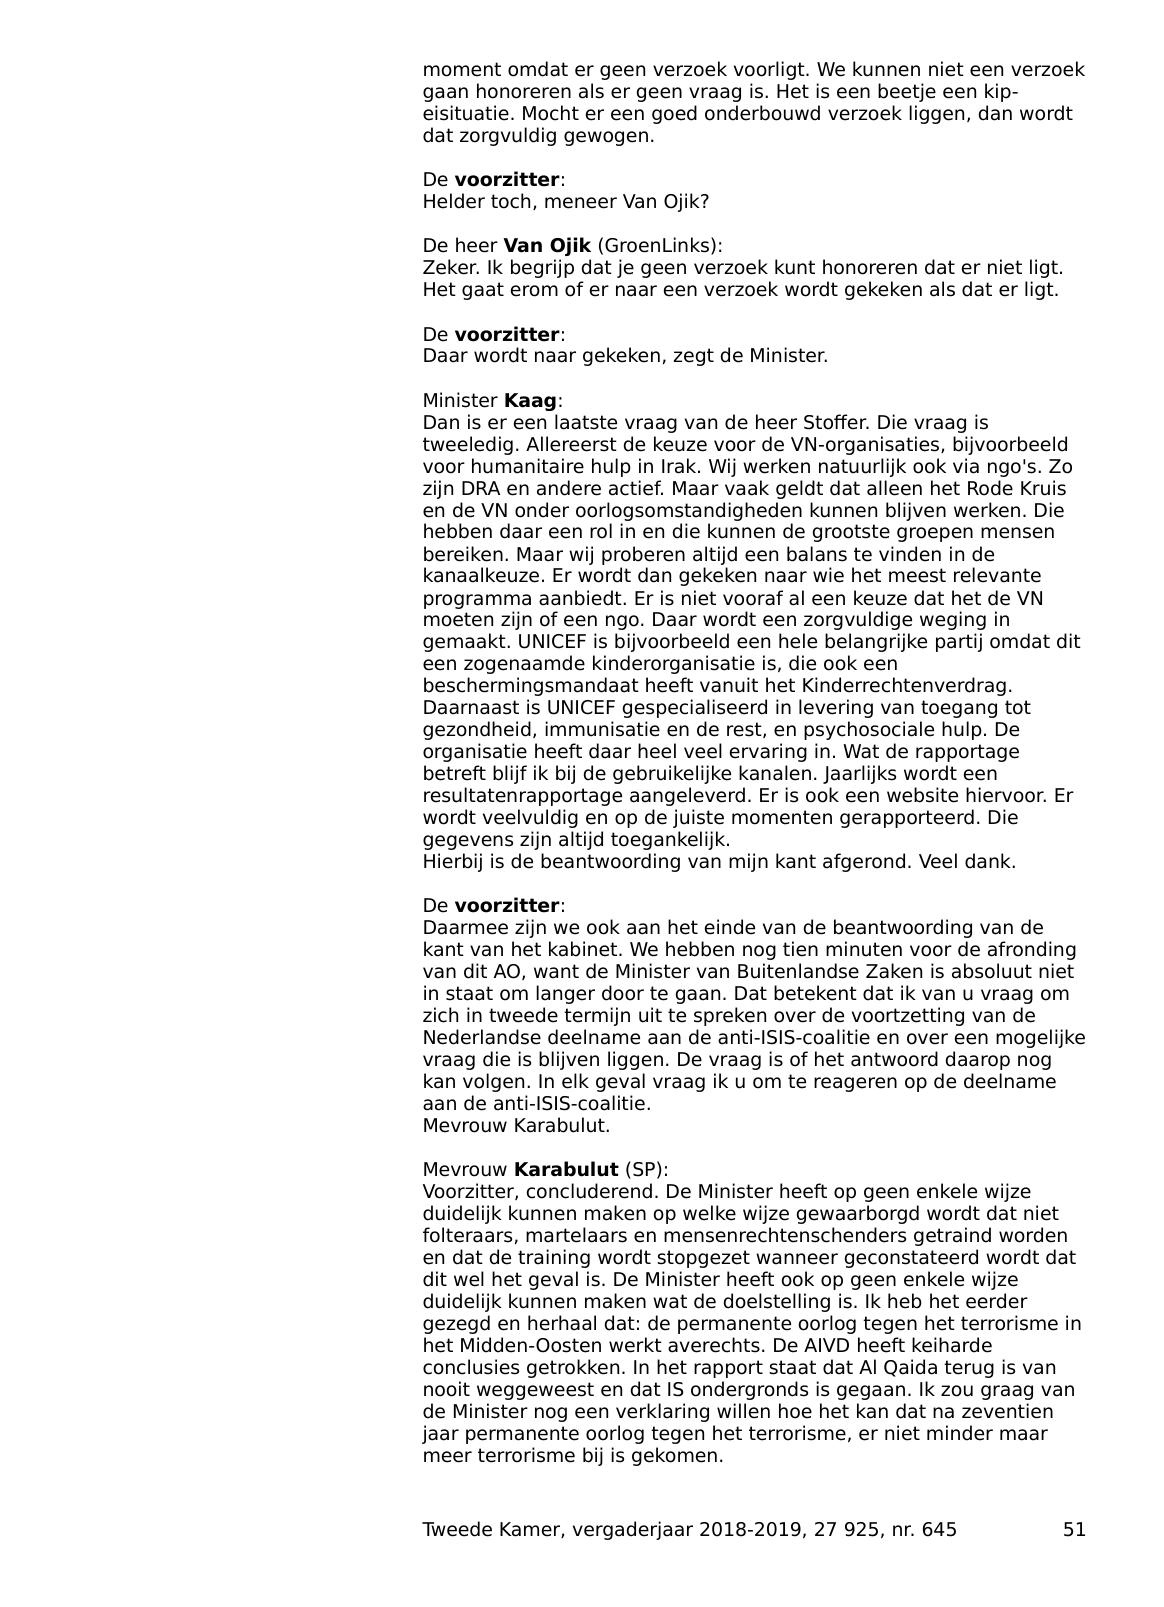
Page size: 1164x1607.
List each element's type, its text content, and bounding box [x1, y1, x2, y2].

text moment omdat er geen verzoek voorligt. We kunnen niet een verzoek gaan honoreren als er geen vraag is. Het is een beetje een kip-eisituatie. Mocht er een goed onderbouwd verzoek liggen, dan wordt dat zorgvuldig gewogen. [422, 59, 1087, 147]
text Minister Kaag: [422, 389, 1087, 412]
text Mevrouw Karabulut. [422, 1115, 1087, 1137]
text Hierbij is de beantwoording van mijn kant afgerond. Veel dank. [422, 851, 1087, 873]
text Dan is er een laatste vraag van de heer Stoffer. Die vraag is tweeledig. Allereerst de keuze voor de VN-organisaties, bijvoorbeeld voor humanitaire hulp in Irak. Wij werken natuurlijk ook via ngo's. Zo zijn DRA en andere actief. Maar vaak geldt dat alleen het Rode Kruis en de VN onder oorlogsomstandigheden kunnen blijven werken. Die hebben daar een rol in en die kunnen de grootste groepen mensen bereiken. Maar wij proberen altijd een balans te vinden in de kanaalkeuze. Er wordt dan gekeken naar wie het meest relevante programma aanbiedt. Er is niet vooraf al een keuze dat het de VN moeten zijn of een ngo. Daar wordt een zorgvuldige weging in gemaakt. UNICEF is bijvoorbeeld een hele belangrijke partij omdat dit een zogenaamde kinderorganisatie is, die ook een beschermingsmandaat heeft vanuit het Kinderrechtenverdrag. Daarnaast is UNICEF gespecialiseerd in levering van toegang tot gezondheid, immunisatie en de rest, en psychosociale hulp. De organisatie heeft daar heel veel ervaring in. Wat de rapportage betreft blijf ik bij de gebruikelijke kanalen. Jaarlijks wordt een resultatenrapportage aangeleverd. Er is ook een website hiervoor. Er wordt veelvuldig en op de juiste momenten gerapporteerd. Die gegevens zijn altijd toegankelijk. [422, 412, 1087, 851]
text Zeker. Ik begrijp dat je geen verzoek kunt honoreren dat er niet ligt. Het gaat erom of er naar een verzoek wordt gekeken als dat er ligt. [422, 257, 1087, 301]
text Voorzitter, concluderend. De Minister heeft op geen enkele wijze duidelijk kunnen maken op welke wijze gewaarborgd wordt dat niet folteraars, martelaars en mensenrechtenschenders getraind worden en dat de training wordt stopgezet wanneer geconstateerd wordt dat dit wel het geval is. De Minister heeft ook op geen enkele wijze duidelijk kunnen maken wat de doelstelling is. Ik heb het eerder gezegd en herhaal dat: de permanente oorlog tegen het terrorisme in het Midden-Oosten werkt averechts. De AIVD heeft keiharde conclusies getrokken. In het rapport staat dat Al Qaida terug is van nooit weggeweest en dat IS ondergronds is gegaan. Ik zou graag van de Minister nog een verklaring willen hoe het kan dat na zeventien jaar permanente oorlog tegen het terrorisme, er niet minder maar meer terrorisme bij is gekomen. [422, 1181, 1087, 1467]
text De voorzitter: [422, 323, 1087, 345]
text Daar wordt naar gekeken, zegt de Minister. [422, 345, 1087, 367]
text Daarmee zijn we ook aan het einde van de beantwoording van de kant van het kabinet. We hebben nog tien minuten voor de afronding van dit AO, want de Minister van Buitenlandse Zaken is absoluut niet in staat om langer door te gaan. Dat betekent dat ik van u vraag om zich in tweede termijn uit te spreken over de voortzetting van de Nederlandse deelname aan de anti-ISIS-coalitie en over een mogelijke vraag die is blijven liggen. De vraag is of het antwoord daarop nog kan volgen. In elk geval vraag ik u om te reageren op de deelname aan de anti-ISIS-coalitie. [422, 917, 1087, 1115]
text Mevrouw Karabulut (SP): [422, 1159, 1087, 1181]
text De voorzitter: [422, 895, 1087, 917]
text De heer Van Ojik (GroenLinks): [422, 235, 1087, 257]
text De voorzitter: [422, 169, 1087, 191]
text Helder toch, meneer Van Ojik? [422, 191, 1087, 213]
